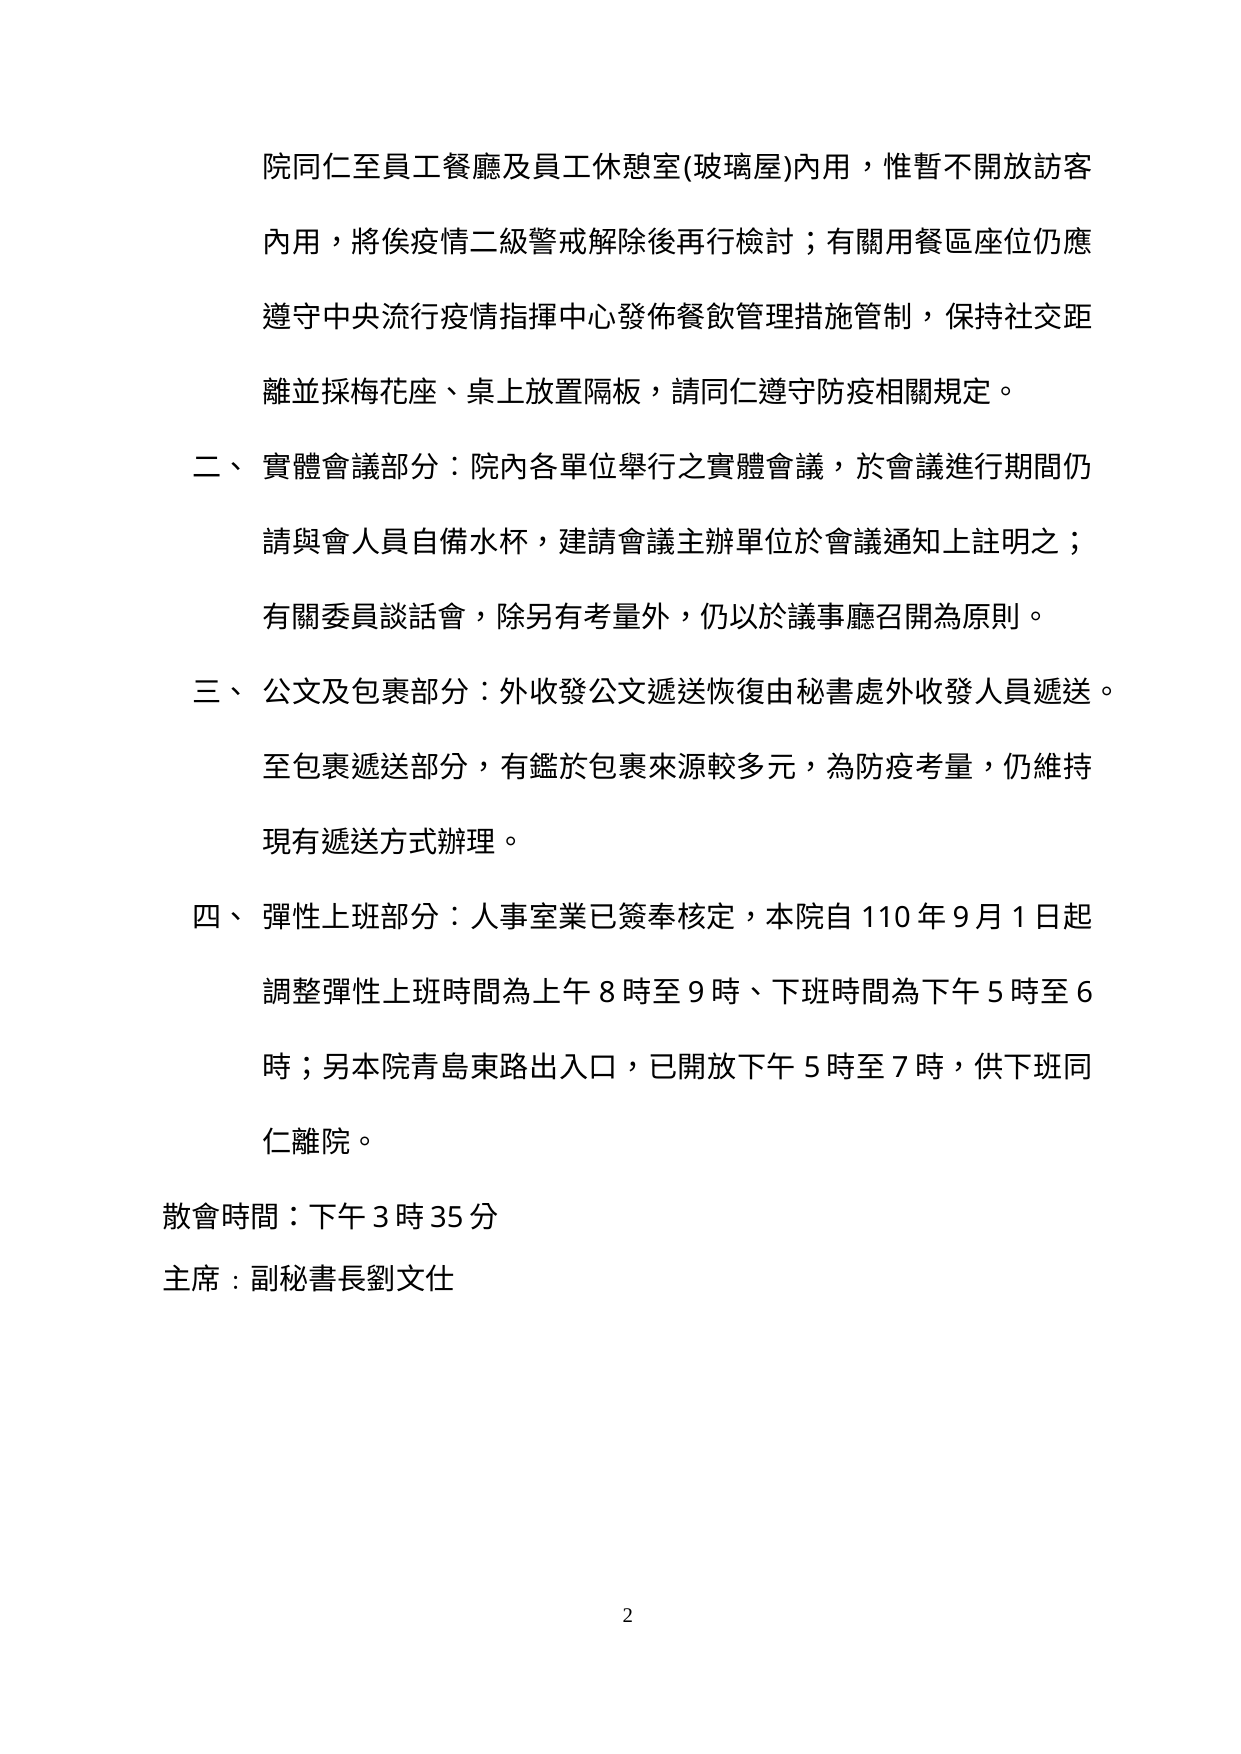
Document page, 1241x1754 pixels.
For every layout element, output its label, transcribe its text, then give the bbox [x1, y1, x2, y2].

subtitle 彈性上班部分︰人事室業已簽奉核定，本院自110年9月1日起調整彈性上班時間為上午8時至9時、下班時間為下午5時至6時；另本院青島東路出入口，已開放下午5時至7時，供下班同仁離院。 [192, 877, 1093, 1177]
subtitle 院同仁至員工餐廳及員工休憩室(玻璃屋)內用，惟暫不開放訪客內用，將俟疫情二級警戒解除後再行檢討；有關用餐區座位仍應遵守中央流行疫情指揮中心發佈餐飲管理措施管制，保持社交距離並採梅花座、桌上放置隔板，請同仁遵守防疫相關規定。 [192, 127, 1093, 427]
text 主席﹕副秘書長劉文仕 [162, 1239, 1093, 1302]
subtitle 實體會議部分︰院內各單位舉行之實體會議，於會議進行期間仍請與會人員自備水杯，建請會議主辦單位於會議通知上註明之；有關委員談話會，除另有考量外，仍以於議事廳召開為原則。 [192, 427, 1093, 652]
subtitle 公文及包裹部分︰外收發公文遞送恢復由秘書處外收發人員遞送。至包裹遞送部分，有鑑於包裹來源較多元，為防疫考量，仍維持現有遞送方式辦理。 [192, 652, 1093, 877]
text 散會時間：下午3時35分 [162, 1177, 1093, 1239]
